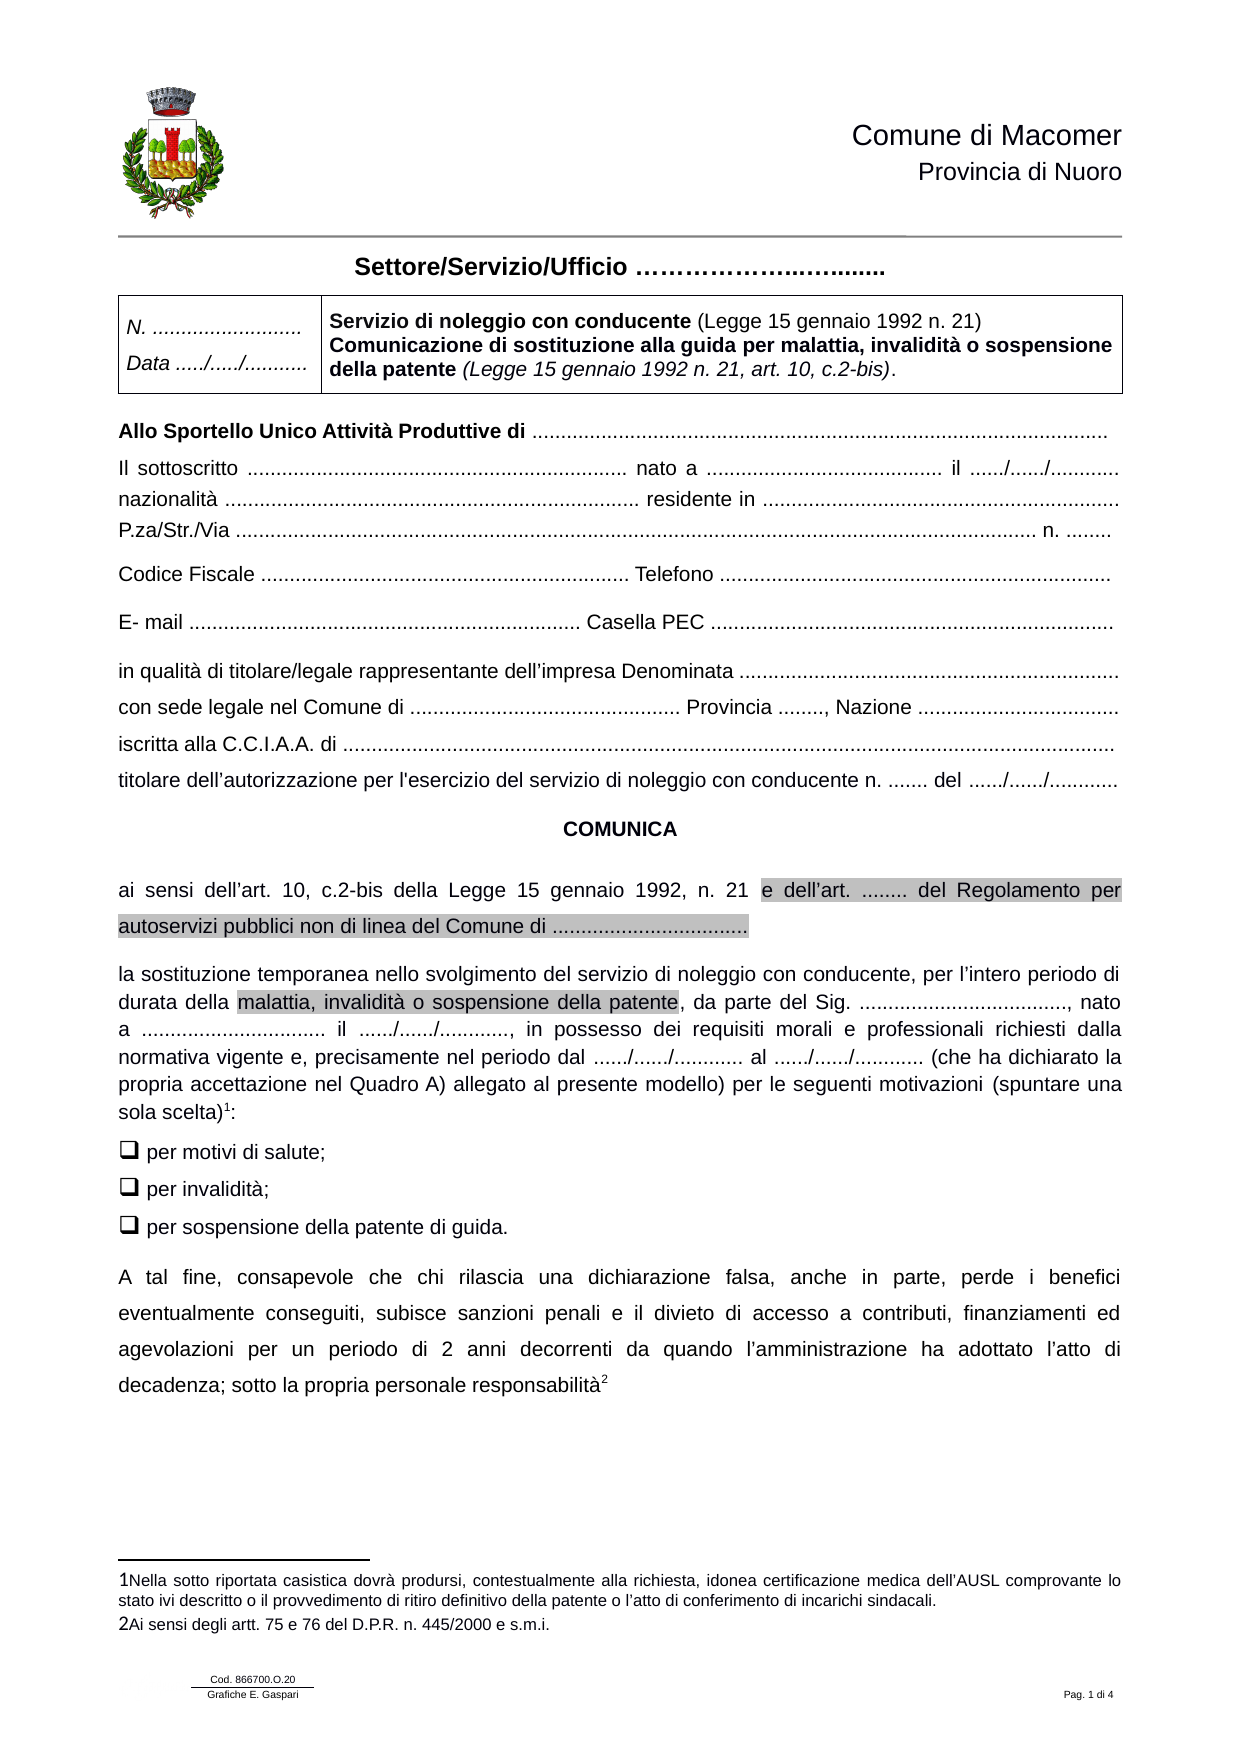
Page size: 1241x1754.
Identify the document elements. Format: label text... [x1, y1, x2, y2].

text COMUNICA [118, 817, 1122, 841]
text ai sensi dell’art. 10, c.2-bis della Legge 15 gennaio 1992, n. 21 e dell’art. ........ del Regolamento per autoservizi pubblici non di linea del Comune di .................................. [118, 878, 1122, 938]
text E- mail .................................................................... Casella PEC ...................................................................... [118, 610, 1122, 634]
text Il sottoscritto .................................................................. nato a ......................................... il ....../....../............ nazionalità ........................................................................ residente in .............................................................. P.za/Str./Via ........................................................................................................................................... n. ........ [118, 456, 1122, 542]
text Codice Fiscale ................................................................ Telefono .................................................................... [118, 562, 1122, 586]
text Settore/Servizio/Ufficio ………………...…........ [118, 252, 1122, 281]
picture [122, 87, 224, 219]
text  per invalidità; [118, 1177, 1122, 1202]
table_header N. .......................... Data ...../...../........... [119, 296, 321, 393]
text la sostituzione temporanea nello svolgimento del servizio di noleggio con conducente, per l’intero periodo di durata della malattia, invalidità o sospensione della patente, da parte del Sig. ...................................., nato a ................................ il ....../....../............, in possesso dei requisiti morali e professionali richiesti dalla normativa vigente e, precisamente nel periodo dal ....../....../............ al ....../....../............ (che ha dichiarato la propria accettazione nel Quadro A) allegato al presente modello) per le seguenti motivazioni (spuntare una sola scelta): [118, 962, 1122, 1124]
text titolare dell’autorizzazione per l'esercizio del servizio di noleggio con conducente n. ....... del ....../....../............ [118, 768, 1122, 792]
table_header Servizio di noleggio con conducente (Legge 15 gennaio 1992 n. 21) Comunicazione di sostituzione alla guida per malattia, invalidità o sospensione della patente (Legge 15 gennaio 1992 n. 21, art. 10, c.2-bis). [322, 296, 1122, 393]
text Nella sotto riportata casistica dovrà prodursi, contestualmente alla richiesta, idonea certificazione medica dell’AUSL comprovante lo stato ivi descritto o il provvedimento di ritiro definitivo della patente o l’atto di conferimento di incarichi sindacali. [118, 1566, 1122, 1610]
text Comune di Macomer [224, 118, 1122, 152]
text  per motivi di salute; [118, 1140, 1122, 1165]
text Allo Sportello Unico Attività Produttive di .................................................................................................... [118, 419, 1122, 443]
text A tal fine, consapevole che chi rilascia una dichiarazione falsa, anche in parte, perde i benefici eventualmente conseguiti, subisce sanzioni penali e il divieto di accesso a contributi, finanziamenti ed agevolazioni per un periodo di 2 anni decorrenti da quando l’amministrazione ha adottato l’atto di decadenza; sotto la propria personale responsabilità [118, 1265, 1122, 1396]
text Ai sensi degli artt. 75 e 76 del D.P.R. n. 445/2000 e s.m.i. [118, 1610, 1122, 1636]
text Provincia di Nuoro [224, 157, 1122, 185]
text  per sospensione della patente di guida. [118, 1215, 1122, 1240]
text in qualità di titolare/legale rappresentante dell’impresa Denominata .................................................................. [118, 658, 1122, 682]
text con sede legale nel Comune di ............................................... Provincia ........, Nazione ................................... [118, 695, 1122, 719]
text iscritta alla C.C.I.A.A. di ...................................................................................................................................... [118, 731, 1122, 755]
